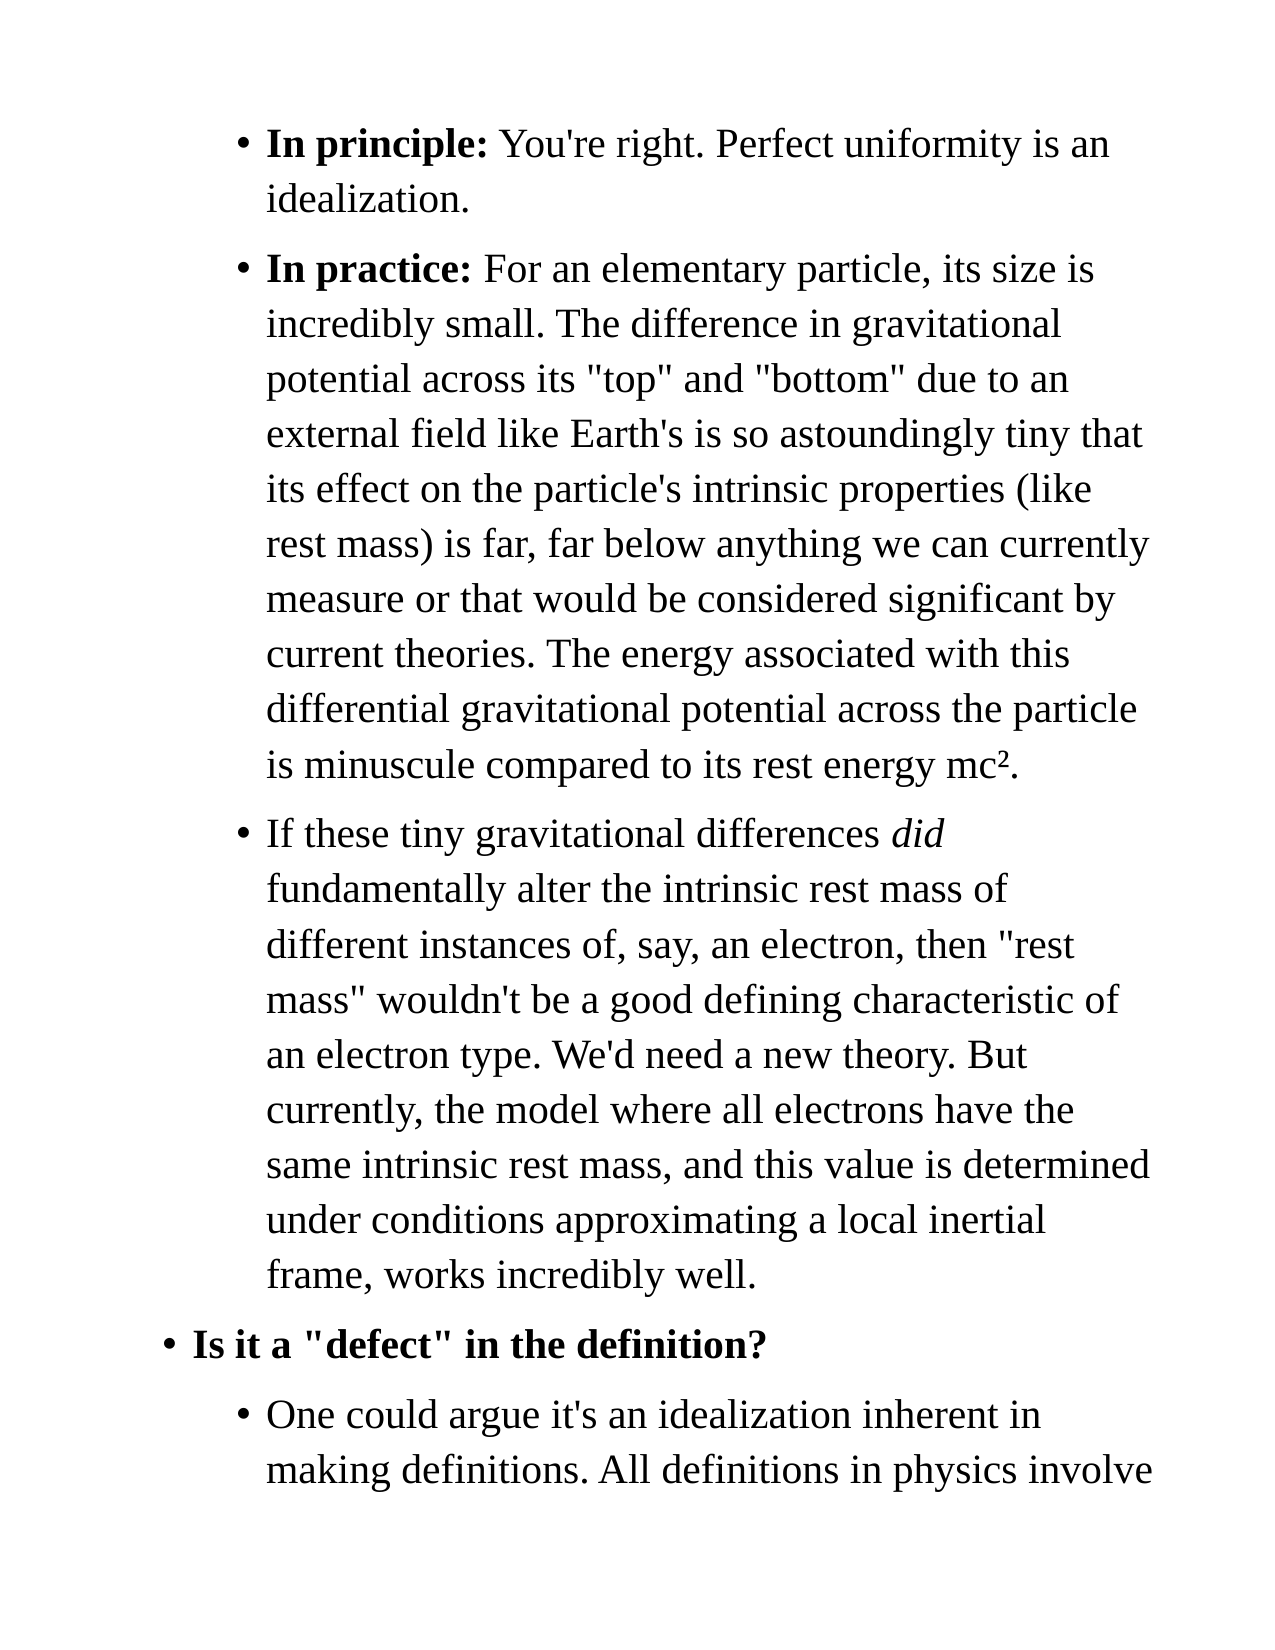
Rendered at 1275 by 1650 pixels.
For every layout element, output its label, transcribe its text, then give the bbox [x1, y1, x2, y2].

list In practice: For an elementary particle, its size is incredibly small. The difference in gravitational potential across its "top" and "bottom" due to an external field like Earth's is so astoundingly tiny that its effect on the particle's intrinsic properties (like rest mass) is far, far below anything we can currently measure or that would be considered significant by current theories. The energy associated with this differential gravitational potential across the particle is minuscule compared to its rest energy mc². [236, 243, 1157, 787]
list If these tiny gravitational differences did fundamentally alter the intrinsic rest mass of different instances of, say, an electron, then "rest mass" wouldn't be a good defining characteristic of an electron type. We'd need a new theory. But currently, the model where all electrons have the same intrinsic rest mass, and this value is determined under conditions approximating a local inertial frame, works incredibly well. [236, 809, 1157, 1298]
list One could argue it's an idealization inherent in making definitions. All definitions in physics involve [236, 1389, 1157, 1492]
list In principle: You're right. Perfect uniformity is an idealization. [236, 118, 1157, 221]
list Is it a "defect" in the definition? [162, 1319, 1157, 1367]
